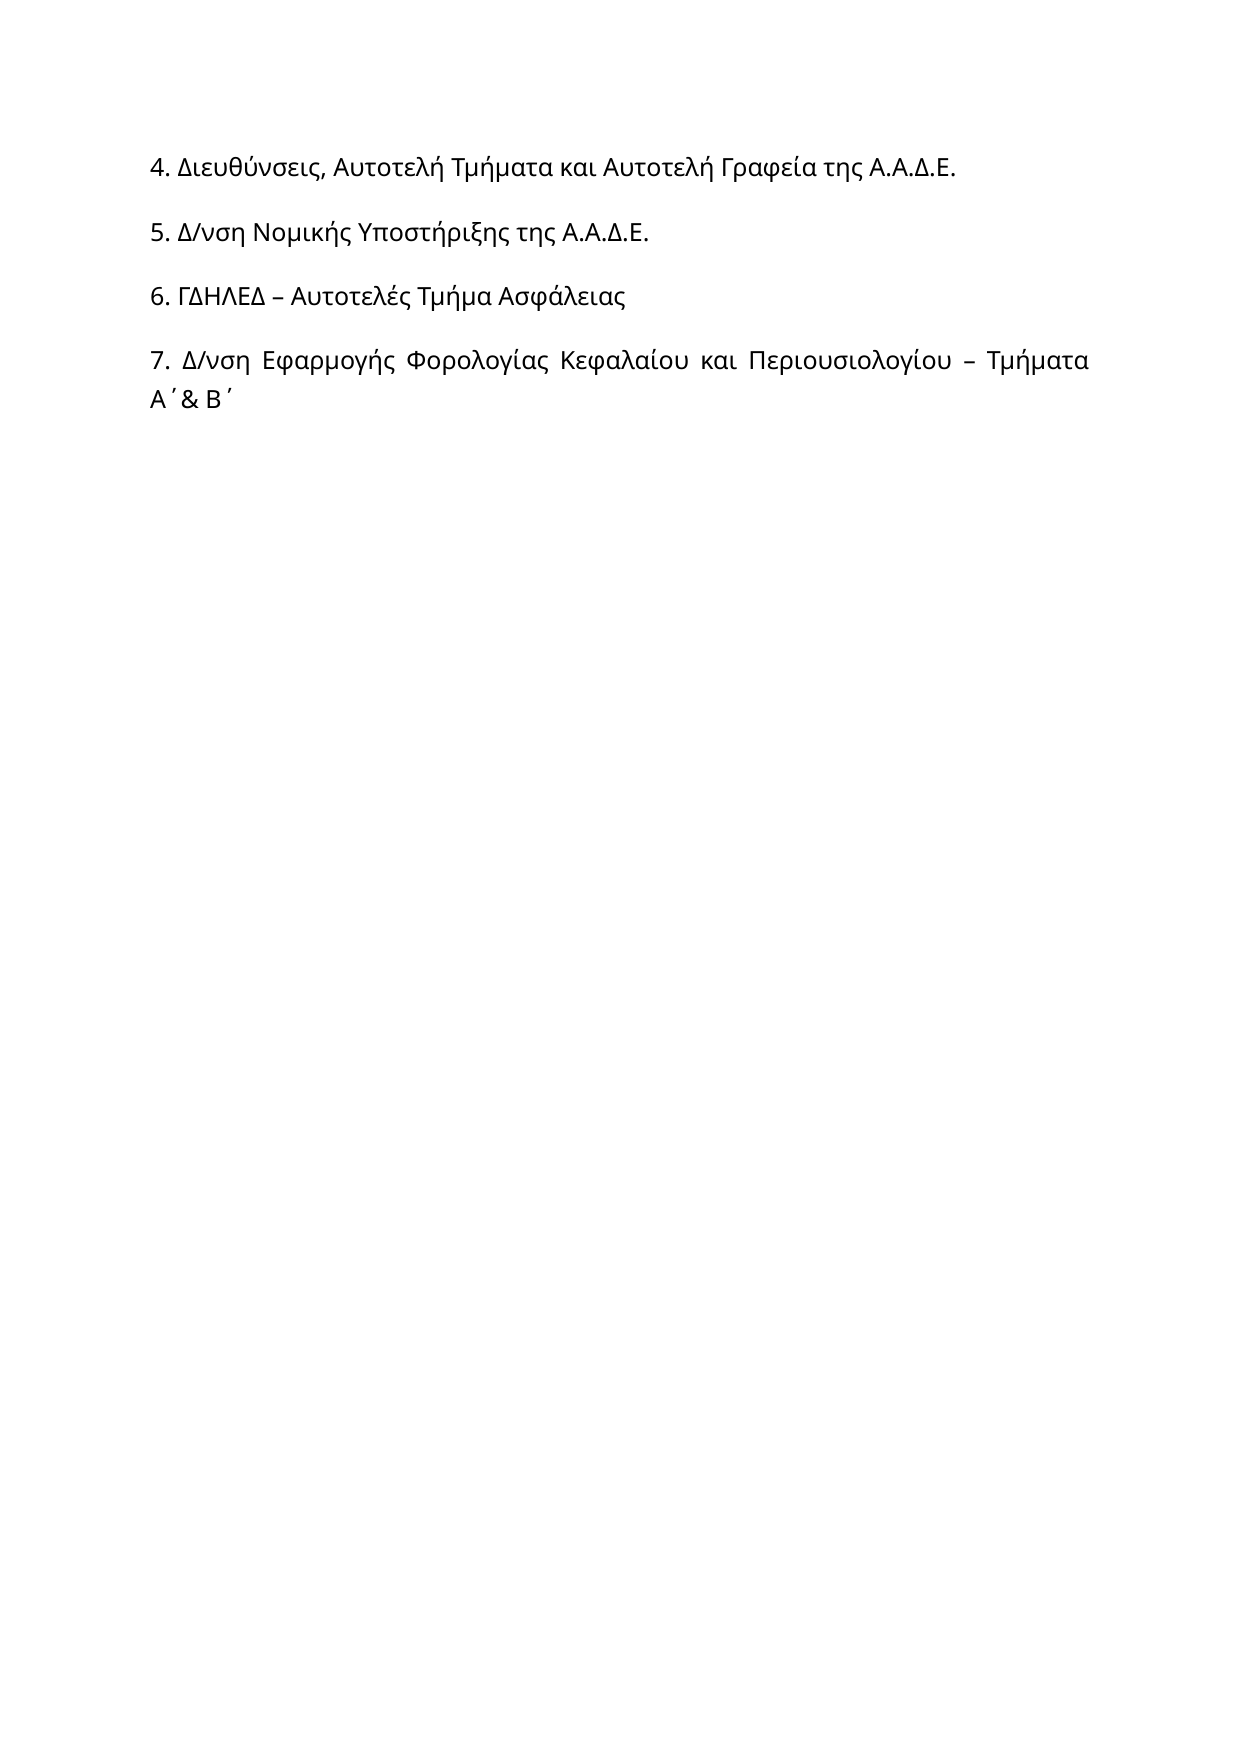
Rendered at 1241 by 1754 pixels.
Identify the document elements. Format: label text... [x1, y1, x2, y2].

text 4. Διευθύνσεις, Αυτοτελή Τμήματα και Αυτοτελή Γραφεία της Α.Α.Δ.Ε. [150, 150, 1090, 184]
text 6. ΓΔΗΛΕΔ – Αυτοτελές Τμήμα Ασφάλειας [150, 278, 1090, 312]
text 7. Δ/νση Εφαρμογής Φορολογίας Κεφαλαίου και Περιουσιολογίου – Τμήματα Α΄& Β΄ [150, 342, 1090, 416]
text 5. Δ/νση Νομικής Υποστήριξης της Α.Α.Δ.Ε. [150, 214, 1090, 248]
